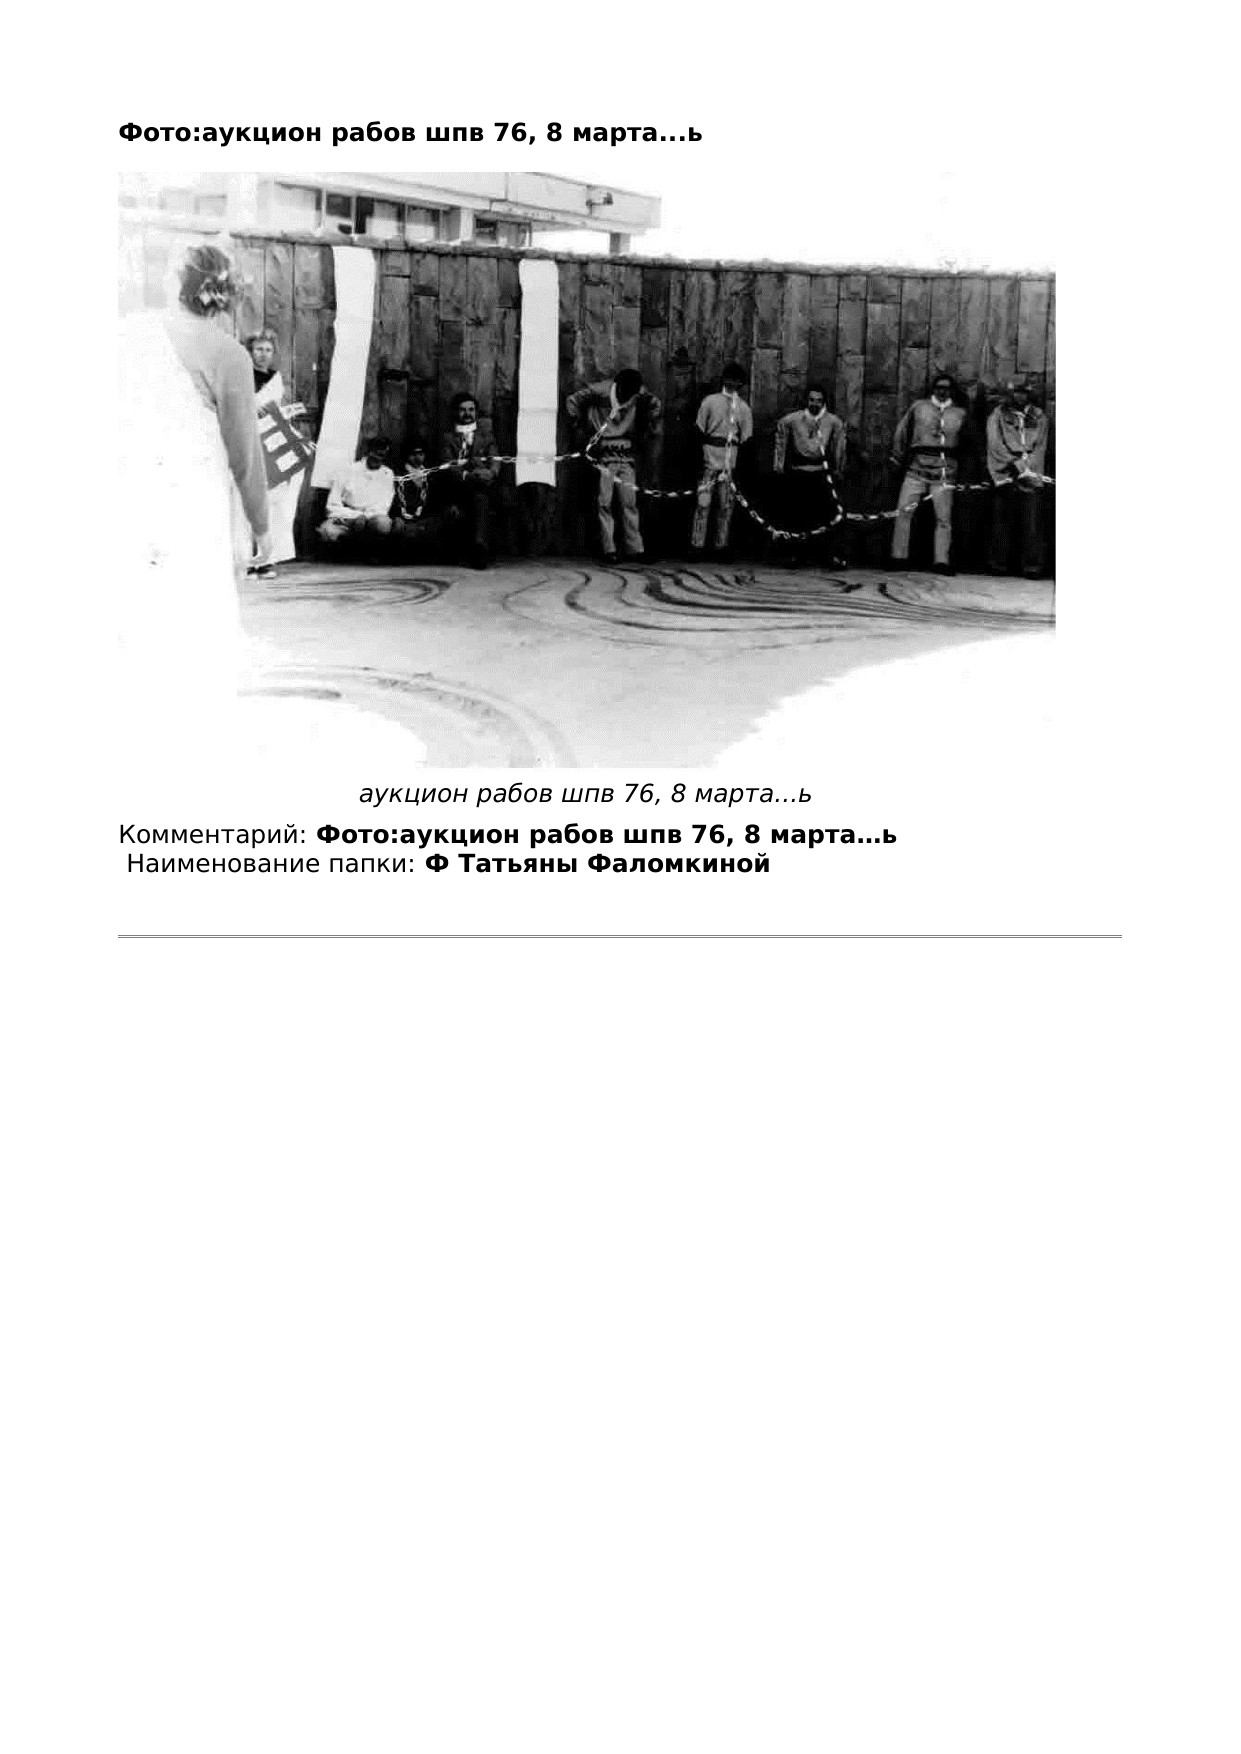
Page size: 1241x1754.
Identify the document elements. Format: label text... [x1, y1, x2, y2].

subtitle Фото:аукцион рабов шпв 76, 8 марта...ь [118, 118, 1122, 147]
picture [118, 172, 1056, 779]
text Комментарий: Фото:аукцион рабов шпв 76, 8 марта…ь Наименование папки: Ф Татьяны Фаломкиной [118, 820, 1122, 908]
text аукцион рабов шпв 76, 8 марта...ь [118, 779, 1056, 808]
